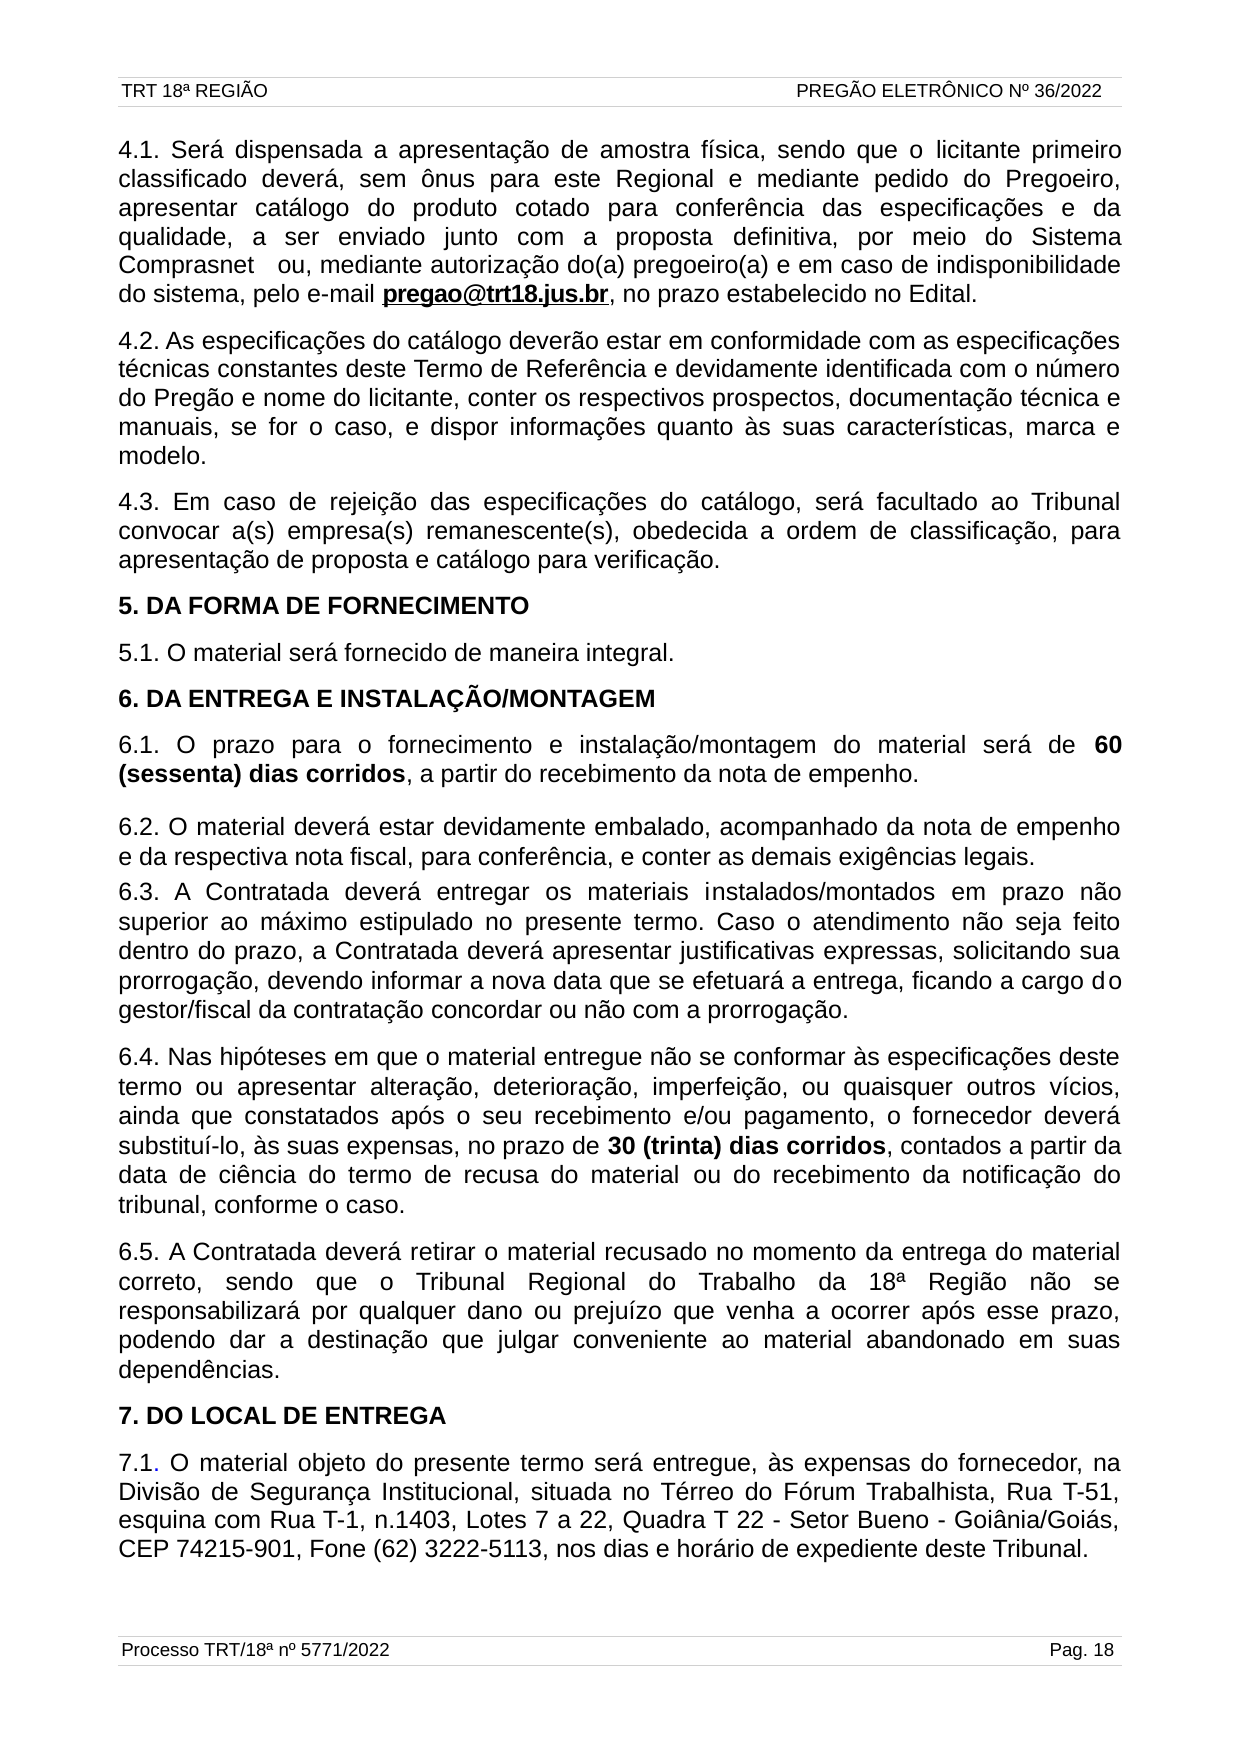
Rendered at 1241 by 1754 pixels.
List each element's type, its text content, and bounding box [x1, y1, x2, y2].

text 5.1. O material será fornecido de maneira integral. [118, 638, 1122, 666]
text 6. DA ENTREGA E INSTALAÇÃO/MONTAGEM [118, 684, 1122, 713]
text 4.3. Em caso de rejeição das especificações do catálogo, será facultado ao Tribunal convocar a(s) empresa(s) remanescente(s), obedecida a ordem de classificação, para apresentação de proposta e catálogo para verificação. [118, 487, 1122, 573]
text 4.2. As especificações do catálogo deverão estar em conformidade com as especificações técnicas constantes deste Termo de Referência e devidamente identificada com o número do Pregão e nome do licitante, conter os respectivos prospectos, documentação técnica e manuais, se for o caso, e dispor informações quanto às suas características, marca e modelo. [118, 326, 1122, 469]
text 4.1. Será dispensada a apresentação de amostra física, sendo que o licitante primeiro classificado deverá, sem ônus para este Regional e mediante pedido do Pregoeiro, apresentar catálogo do produto cotado para conferência das especificações e da qualidade, a ser enviado junto com a proposta definitiva, por meio do Sistema Comprasnet ou, mediante autorização do(a) pregoeiro(a) e em caso de indisponibilidade do sistema, pelo e-mail pregao@trt18.jus.br, no prazo estabelecido no Edital. [118, 136, 1122, 308]
text 5. DA FORMA DE FORNECIMENTO [118, 591, 1122, 620]
text 7. DO LOCAL DE ENTREGA [118, 1401, 1122, 1430]
text 6.1. O prazo para o fornecimento e instalação/montagem do material será de 60 (sessenta) dias corridos, a partir do recebimento da nota de empenho. [118, 731, 1122, 788]
text 6.2. O material deverá estar devidamente embalado, acompanhado da nota de empenho e da respectiva nota fiscal, para conferência, e conter as demais exigências legais. [118, 812, 1122, 871]
text 6.5. A Contratada deverá retirar o material recusado no momento da entrega do material correto, sendo que o Tribunal Regional do Trabalho da 18ª Região não se responsabilizará por qualquer dano ou prejuízo que venha a ocorrer após esse prazo, podendo dar a destinação que julgar conveniente ao material abandonado em suas dependências. [118, 1236, 1122, 1384]
text 6.4. Nas hipóteses em que o material entregue não se conformar às especificações deste termo ou apresentar alteração, deterioração, imperfeição, ou quaisquer outros vícios, ainda que constatados após o seu recebimento e/ou pagamento, o fornecedor deverá substituí-lo, às suas expensas, no prazo de 30 (trinta) dias corridos, contados a partir da data de ciência do termo de recusa do material ou do recebimento da notificação do tribunal, conforme o caso. [118, 1042, 1122, 1218]
text 7.1. O material objeto do presente termo será entregue, às expensas do fornecedor, na Divisão de Segurança Institucional, situada no Térreo do Fórum Trabalhista, Rua T-51, esquina com Rua T-1, n.1403, Lotes 7 a 22, Quadra T 22 - Setor Bueno - Goiânia/Goiás, CEP 74215-901, Fone (62) 3222-5113, nos dias e horário de expediente deste Tribunal. [118, 1448, 1122, 1563]
text 6.3. A Contratada deverá entregar os materiais instalados/montados em prazo não superior ao máximo estipulado no presente termo. Caso o atendimento não seja feito dentro do prazo, a Contratada deverá apresentar justificativas expressas, solicitando sua prorrogação, devendo informar a nova data que se efetuará a entrega, ficando a cargo do gestor/fiscal da contratação concordar ou não com a prorrogação. [118, 877, 1122, 1024]
